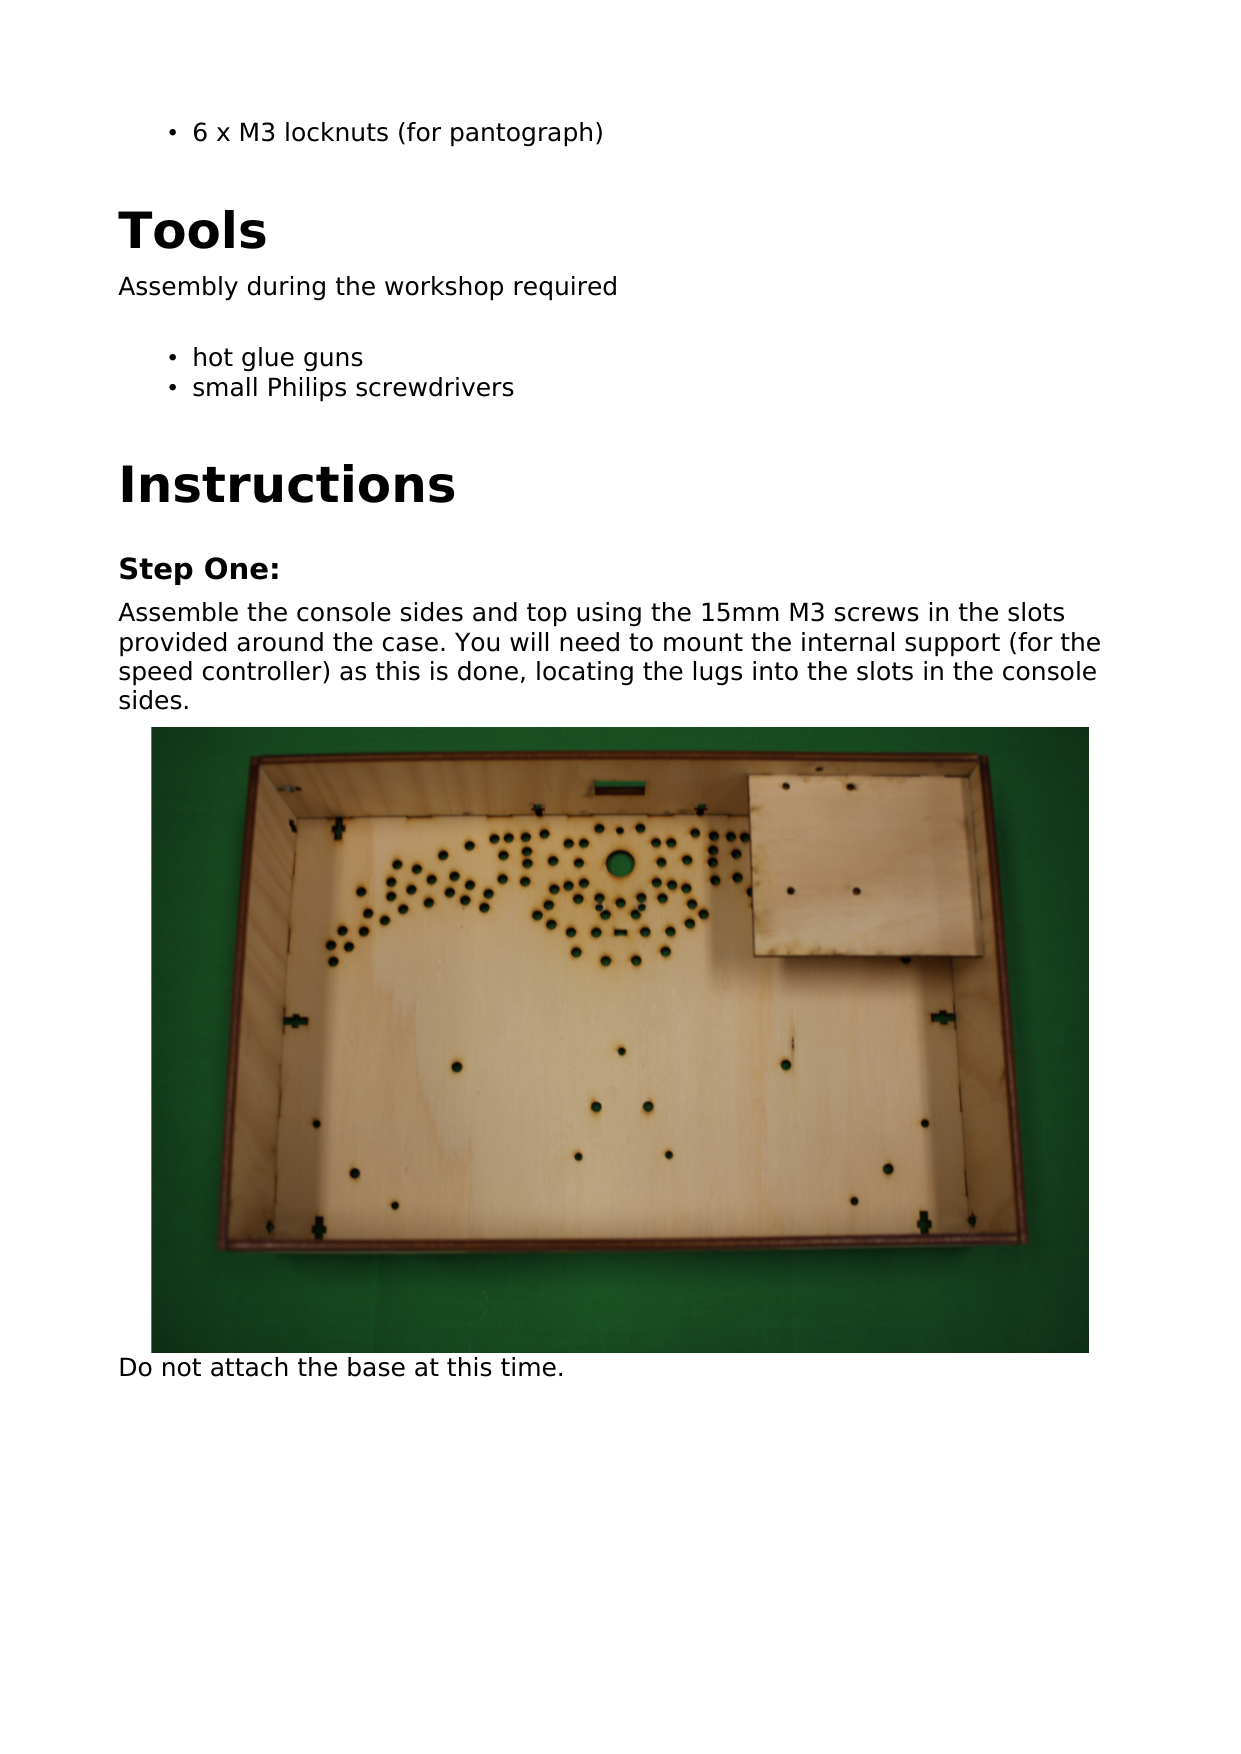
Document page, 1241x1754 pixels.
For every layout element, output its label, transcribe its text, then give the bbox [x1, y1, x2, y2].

subtitle Tools [118, 202, 1122, 260]
list 6 x M3 locknuts (for pantograph) [177, 118, 1122, 147]
subtitle Instructions [118, 456, 1122, 515]
picture [151, 727, 1089, 1353]
subtitle Step One: [118, 552, 1122, 586]
list small Philips screwdrivers [177, 373, 1122, 402]
text Assemble the console sides and top using the 15mm M3 screws in the slots provided around the case. You will need to mount the internal support (for the speed controller) as this is done, locating the lugs into the slots in the console sides. [118, 599, 1122, 715]
list hot glue guns [177, 344, 1122, 373]
text Do not attach the base at this time. [118, 1141, 1122, 1382]
text Assembly during the workshop required [118, 272, 1122, 302]
